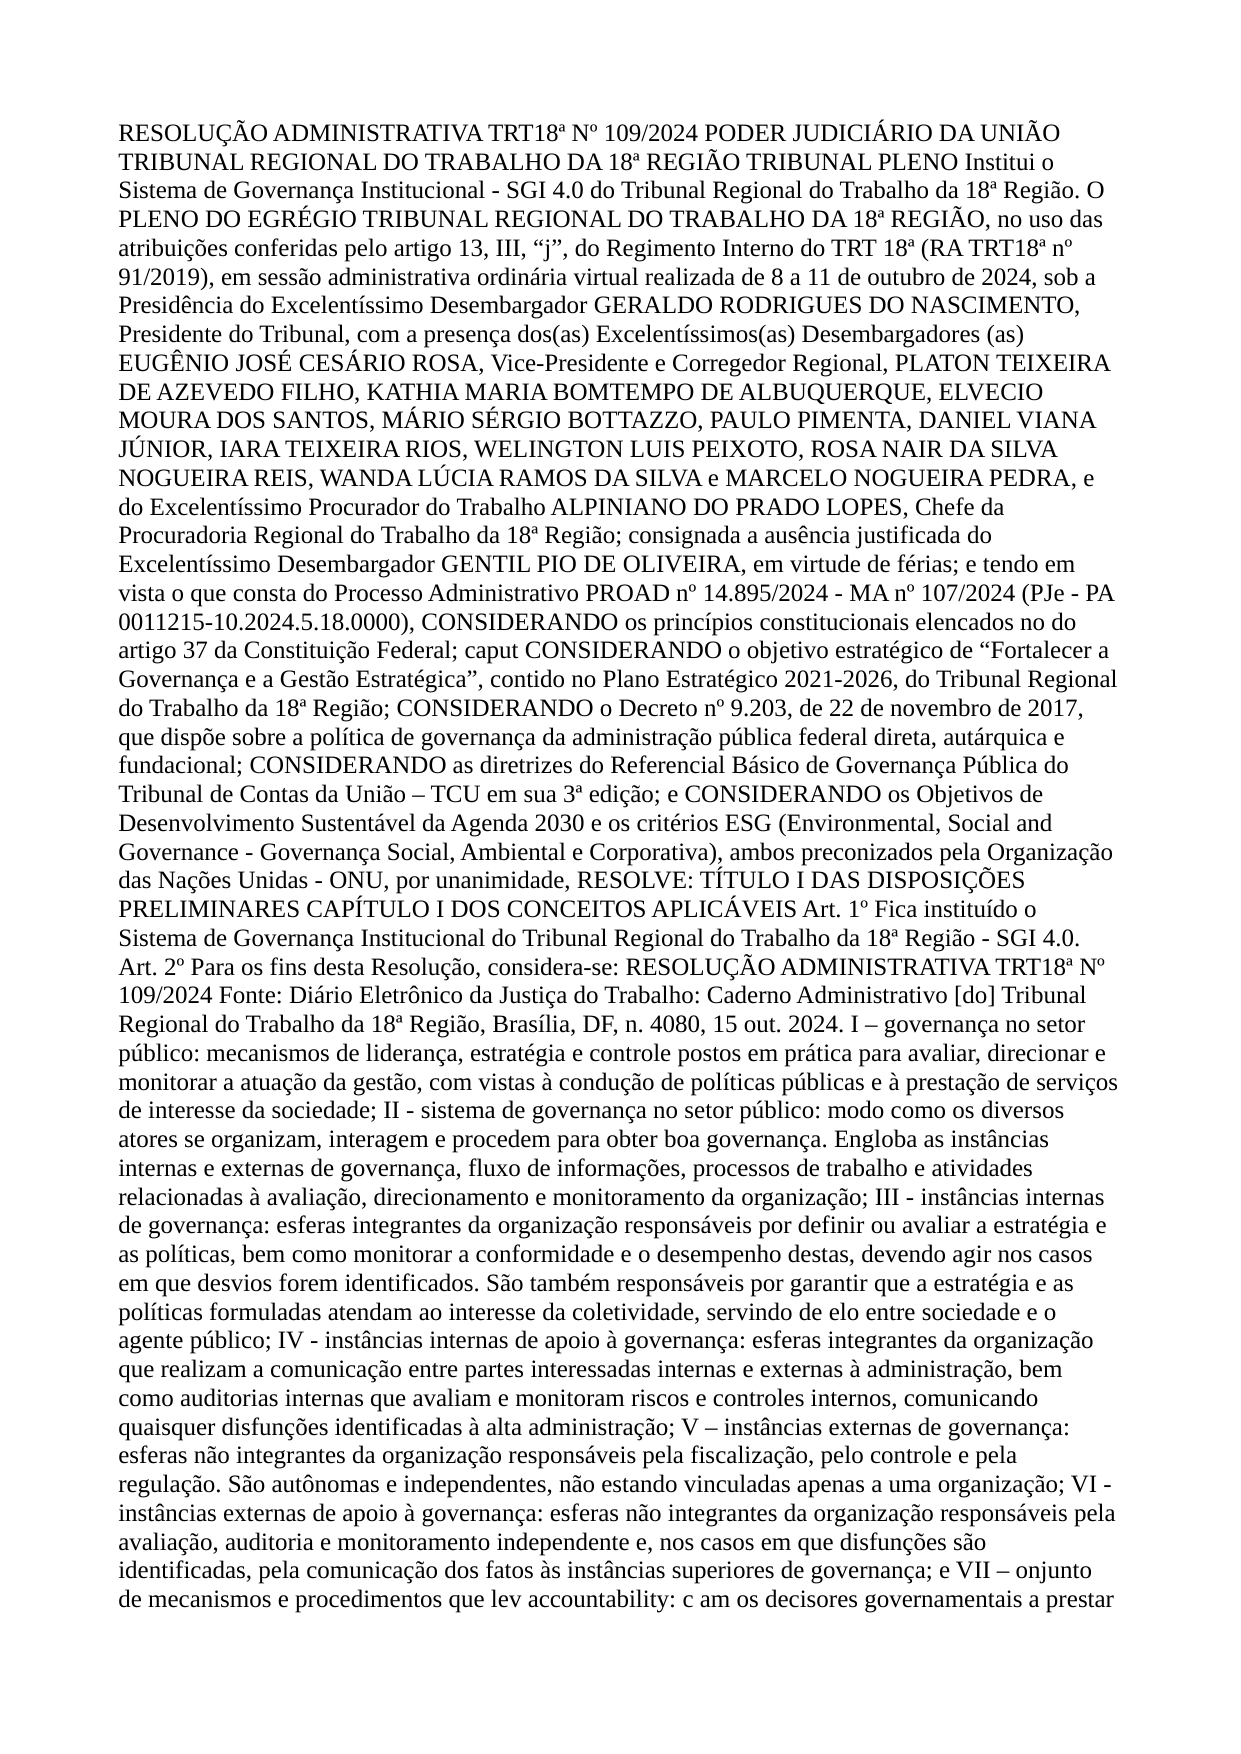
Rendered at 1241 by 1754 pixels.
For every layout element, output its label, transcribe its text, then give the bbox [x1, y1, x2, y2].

text RESOLUÇÃO ADMINISTRATIVA TRT18ª Nº 109/2024 PODER JUDICIÁRIO DA UNIÃO TRIBUNAL REGIONAL DO TRABALHO DA 18ª REGIÃO TRIBUNAL PLENO Institui o Sistema de Governança Institucional - SGI 4.0 do Tribunal Regional do Trabalho da 18ª Região. O PLENO DO EGRÉGIO TRIBUNAL REGIONAL DO TRABALHO DA 18ª REGIÃO, no uso das atribuições conferidas pelo artigo 13, III, “j”, do Regimento Interno do TRT 18ª (RA TRT18ª nº 91/2019), em sessão administrativa ordinária virtual realizada de 8 a 11 de outubro de 2024, sob a Presidência do Excelentíssimo Desembargador GERALDO RODRIGUES DO NASCIMENTO, Presidente do Tribunal, com a presença dos(as) Excelentíssimos(as) Desembargadores (as) EUGÊNIO JOSÉ CESÁRIO ROSA, Vice-Presidente e Corregedor Regional, PLATON TEIXEIRA DE AZEVEDO FILHO, KATHIA MARIA BOMTEMPO DE ALBUQUERQUE, ELVECIO MOURA DOS SANTOS, MÁRIO SÉRGIO BOTTAZZO, PAULO PIMENTA, DANIEL VIANA JÚNIOR, IARA TEIXEIRA RIOS, WELINGTON LUIS PEIXOTO, ROSA NAIR DA SILVA NOGUEIRA REIS, WANDA LÚCIA RAMOS DA SILVA e MARCELO NOGUEIRA PEDRA, e do Excelentíssimo Procurador do Trabalho ALPINIANO DO PRADO LOPES, Chefe da Procuradoria Regional do Trabalho da 18ª Região; consignada a ausência justificada do Excelentíssimo Desembargador GENTIL PIO DE OLIVEIRA, em virtude de férias; e tendo em vista o que consta do Processo Administrativo PROAD nº 14.895/2024 - MA nº 107/2024 (PJe - PA 0011215-10.2024.5.18.0000), CONSIDERANDO os princípios constitucionais elencados no do artigo 37 da Constituição Federal; caput CONSIDERANDO o objetivo estratégico de “Fortalecer a Governança e a Gestão Estratégica”, contido no Plano Estratégico 2021-2026, do Tribunal Regional do Trabalho da 18ª Região; CONSIDERANDO o Decreto nº 9.203, de 22 de novembro de 2017, que dispõe sobre a política de governança da administração pública federal direta, autárquica e fundacional; CONSIDERANDO as diretrizes do Referencial Básico de Governança Pública do Tribunal de Contas da União – TCU em sua 3ª edição; e CONSIDERANDO os Objetivos de Desenvolvimento Sustentável da Agenda 2030 e os critérios ESG (Environmental, Social and Governance - Governança Social, Ambiental e Corporativa), ambos preconizados pela Organização das Nações Unidas - ONU, por unanimidade, RESOLVE: TÍTULO I DAS DISPOSIÇÕES PRELIMINARES CAPÍTULO I DOS CONCEITOS APLICÁVEIS Art. 1º Fica instituído o Sistema de Governança Institucional do Tribunal Regional do Trabalho da 18ª Região - SGI 4.0. Art. 2º Para os fins desta Resolução, considera-se: RESOLUÇÃO ADMINISTRATIVA TRT18ª Nº 109/2024 Fonte: Diário Eletrônico da Justiça do Trabalho: Caderno Administrativo [do] Tribunal Regional do Trabalho da 18ª Região, Brasília, DF, n. 4080, 15 out. 2024. I – governança no setor público: mecanismos de liderança, estratégia e controle postos em prática para avaliar, direcionar e monitorar a atuação da gestão, com vistas à condução de políticas públicas e à prestação de serviços de interesse da sociedade; II - sistema de governança no setor público: modo como os diversos atores se organizam, interagem e procedem para obter boa governança. Engloba as instâncias internas e externas de governança, fluxo de informações, processos de trabalho e atividades relacionadas à avaliação, direcionamento e monitoramento da organização; III - instâncias internas de governança: esferas integrantes da organização responsáveis por definir ou avaliar a estratégia e as políticas, bem como monitorar a conformidade e o desempenho destas, devendo agir nos casos em que desvios forem identificados. São também responsáveis por garantir que a estratégia e as políticas formuladas atendam ao interesse da coletividade, servindo de elo entre sociedade e o agente público; IV - instâncias internas de apoio à governança: esferas integrantes da organização que realizam a comunicação entre partes interessadas internas e externas à administração, bem como auditorias internas que avaliam e monitoram riscos e controles internos, comunicando quaisquer disfunções identificadas à alta administração; V – instâncias externas de governança: esferas não integrantes da organização responsáveis pela fiscalização, pelo controle e pela regulação. São autônomas e independentes, não estando vinculadas apenas a uma organização; VI - instâncias externas de apoio à governança: esferas não integrantes da organização responsáveis pela avaliação, auditoria e monitoramento independente e, nos casos em que disfunções são identificadas, pela comunicação dos fatos às instâncias superiores de governança; e VII – onjunto de mecanismos e procedimentos que lev accountability: c am os decisores governamentais a prestar [118, 118, 1122, 1613]
